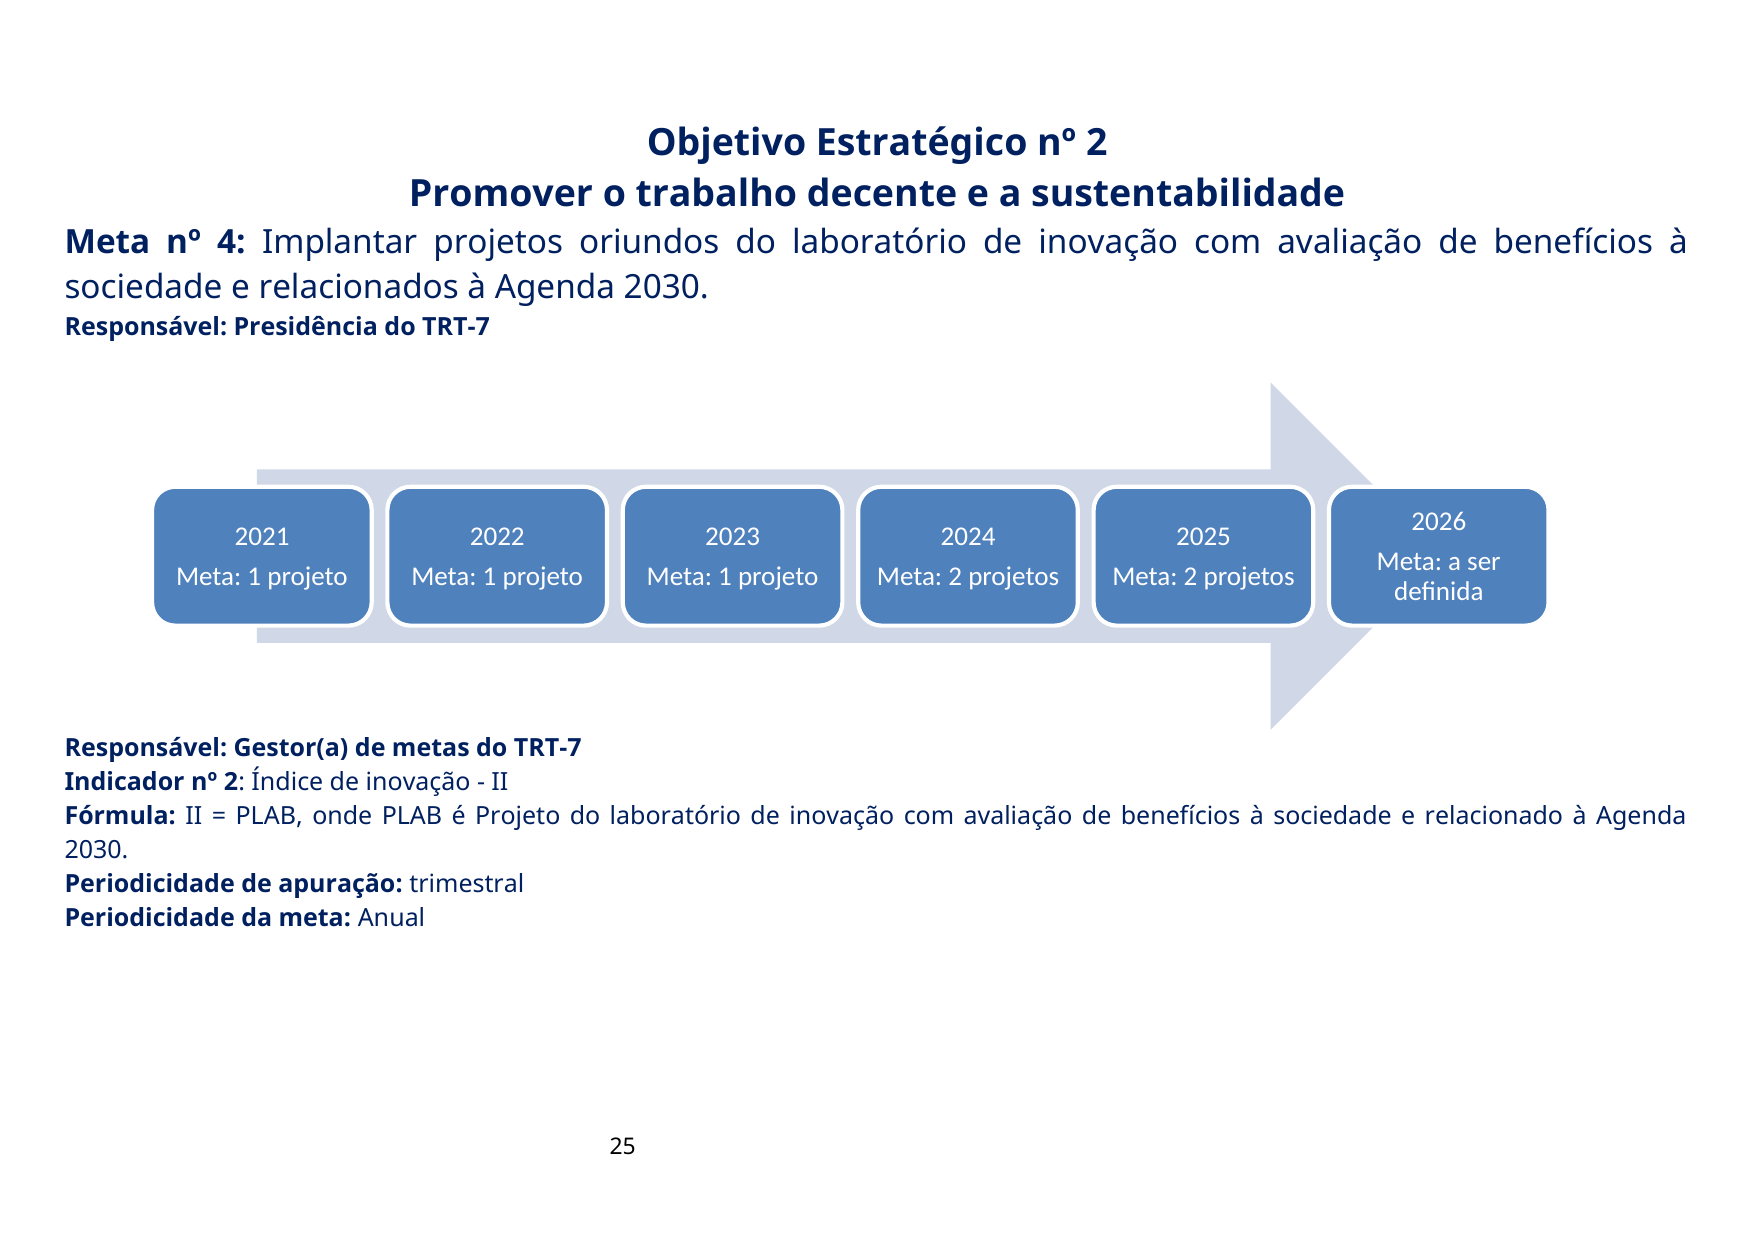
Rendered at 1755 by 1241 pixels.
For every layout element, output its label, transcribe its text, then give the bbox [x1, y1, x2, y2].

text Meta nº 4: Implantar projetos oriundos do laboratório de inovação com avaliação de benefícios à sociedade e relacionados à Agenda 2030. [64, 218, 1690, 308]
text Periodicidade da meta: Anual [64, 900, 1690, 934]
text Periodicidade de apuração: trimestral [64, 866, 1690, 900]
text Promover o trabalho decente e a sustentabilidade [64, 167, 1690, 218]
text Indicador nº 2: Índice de inovação - II [64, 764, 1690, 798]
text Responsável: Presidência do TRT-7 [64, 308, 1690, 343]
text Fórmula: II = PLAB, onde PLAB é Projeto do laboratório de inovação com avaliação de benefícios à sociedade e relacionado à Agenda 2030. [64, 798, 1690, 866]
text Responsável: Gestor(a) de metas do TRT-7 [64, 730, 1690, 764]
text Objetivo Estratégico nº 2 [64, 116, 1690, 167]
